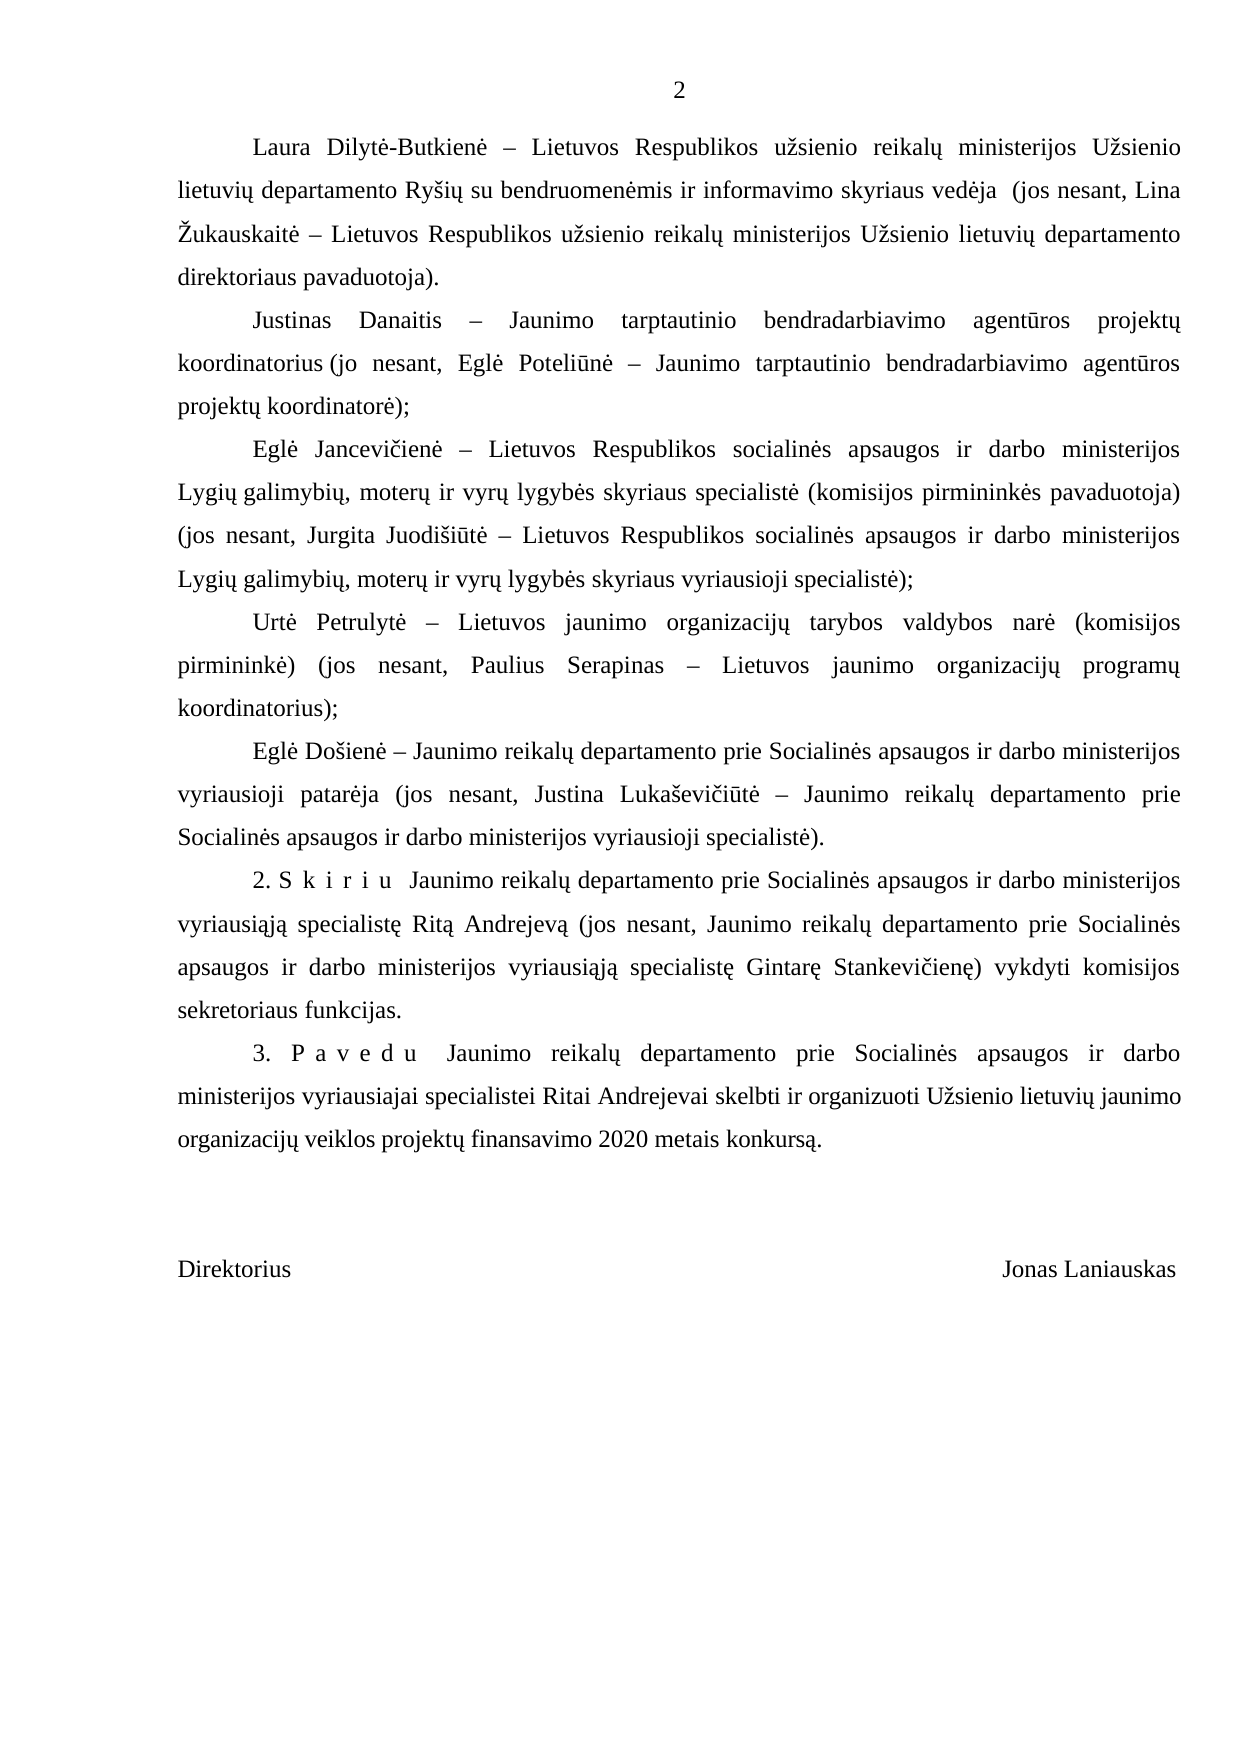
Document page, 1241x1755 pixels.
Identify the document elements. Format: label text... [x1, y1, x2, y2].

text Laura Dilytė-Butkienė – Lietuvos Respublikos užsienio reikalų ministerijos Užsienio lietuvių departamento Ryšių su bendruomenėmis ir informavimo skyriaus vedėja (jos nesant, Lina Žukauskaitė – Lietuvos Respublikos užsienio reikalų ministerijos Užsienio lietuvių departamento direktoriaus pavaduotoja). [177, 132, 1181, 291]
text Justinas Danaitis – Jaunimo tarptautinio bendradarbiavimo agentūros projektų koordinatorius (jo nesant, Eglė Poteliūnė – Jaunimo tarptautinio bendradarbiavimo agentūros projektų koordinatorė); [177, 305, 1181, 420]
text Urtė Petrulytė – Lietuvos jaunimo organizacijų tarybos valdybos narė (komisijos pirmininkė) (jos nesant, Paulius Serapinas – Lietuvos jaunimo organizacijų programų koordinatorius); [177, 607, 1181, 722]
text Eglė Došienė – Jaunimo reikalų departamento prie Socialinės apsaugos ir darbo ministerijos vyriausioji patarėja (jos nesant, Justina Lukaševičiūtė – Jaunimo reikalų departamento prie Socialinės apsaugos ir darbo ministerijos vyriausioji specialistė). [177, 736, 1181, 851]
text 3. Pavedu Jaunimo reikalų departamento prie Socialinės apsaugos ir darbo ministerijos vyriausiajai specialistei Ritai Andrejevai skelbti ir organizuoti Užsienio lietuvių jaunimo organizacijų veiklos projektų finansavimo 2020 metais konkursą. [177, 1038, 1181, 1153]
text 2. Skiriu Jaunimo reikalų departamento prie Socialinės apsaugos ir darbo ministerijos vyriausiąją specialistę Ritą Andrejevą (jos nesant, Jaunimo reikalų departamento prie Socialinės apsaugos ir darbo ministerijos vyriausiąją specialistę Gintarę Stankevičienę) vykdyti komisijos sekretoriaus funkcijas. [177, 866, 1181, 1024]
text Direktorius Jonas Laniauskas [177, 1254, 1181, 1282]
text Eglė Jancevičienė – Lietuvos Respublikos socialinės apsaugos ir darbo ministerijos Lygių galimybių, moterų ir vyrų lygybės skyriaus specialistė (komisijos pirmininkės pavaduotoja) (jos nesant, Jurgita Juodišiūtė – Lietuvos Respublikos socialinės apsaugos ir darbo ministerijos Lygių galimybių, moterų ir vyrų lygybės skyriaus vyriausioji specialistė); [177, 434, 1181, 592]
